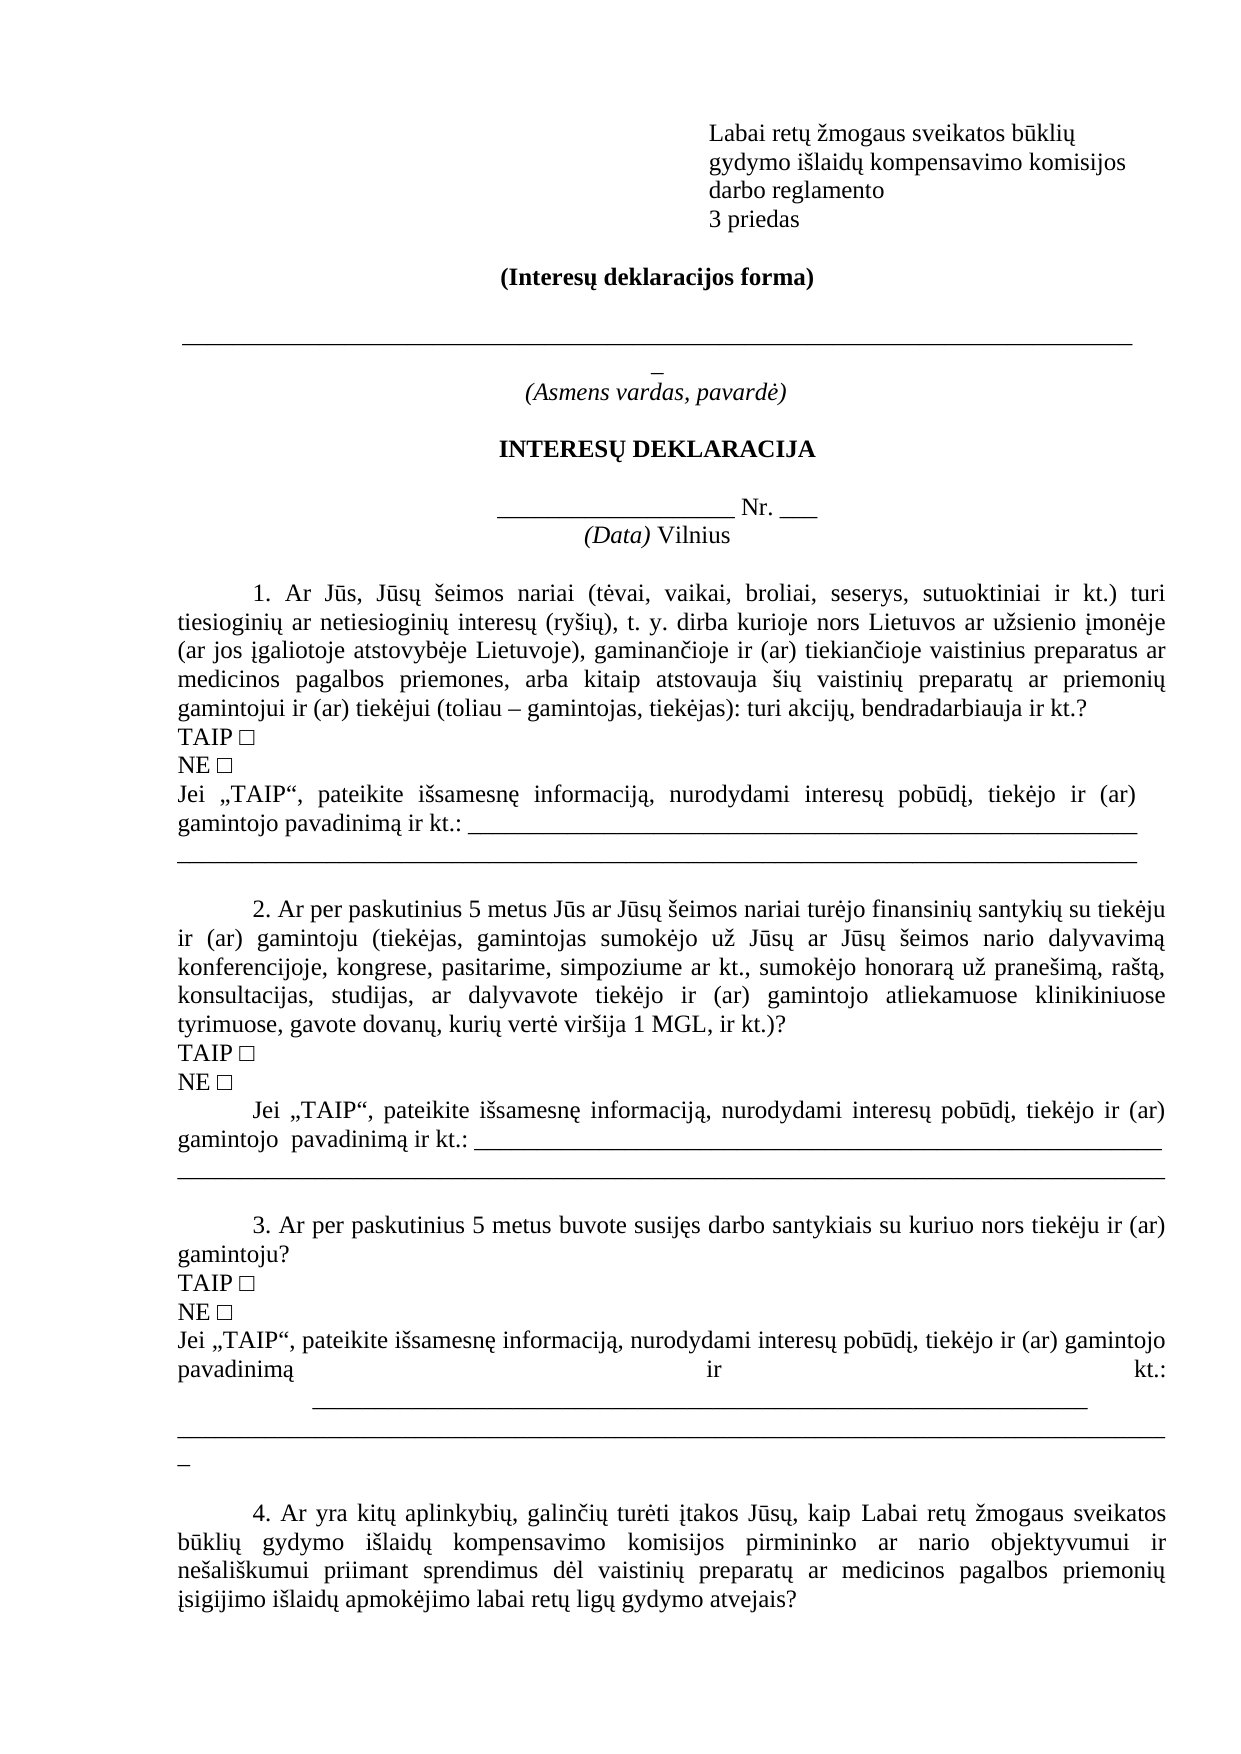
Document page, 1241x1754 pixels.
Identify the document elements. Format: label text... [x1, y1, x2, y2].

text (Asmens vardas, pavardė) [177, 377, 1137, 406]
text Jei „TAIP“, pateikite išsamesnę informaciją, nurodydami interesų pobūdį, tiekėjo ir (ar) gamintojo pavadinimą ir kt.: _______________________________________________________ [177, 1096, 1166, 1153]
text _______________________________________________________________________________ [177, 1153, 1166, 1182]
text TAIP □ [177, 1268, 1137, 1297]
text INTERESŲ DEKLARACIJA [177, 434, 1137, 463]
text Jei „TAIP“, pateikite išsamesnę informaciją, nurodydami interesų pobūdį, tiekėjo ir (ar) gamintojo pavadinimą ir kt.: ______________________________________________________________ [177, 1326, 1166, 1412]
text TAIP □ [177, 1038, 1137, 1067]
text Jei „TAIP“, pateikite išsamesnę informaciją, nurodydami interesų pobūdį, tiekėjo ir (ar) gamintojo pavadinimą ir kt.: [177, 779, 1137, 837]
text NE □ [177, 1067, 1137, 1096]
text 2. Ar per paskutinius 5 metus Jūs ar Jūsų šeimos nariai turėjo finansinių santykių su tiekėju ir (ar) gamintoju (tiekėjas, gamintojas sumokėjo už Jūsų ar Jūsų šeimos nario dalyvavimą konferencijoje, kongrese, pasitarime, simpoziume ar kt., sumokėjo honorarą už pranešimą, raštą, konsultacijas, studijas, ar dalyvavote tiekėjo ir (ar) gamintojo atliekamuose klinikiniuose tyrimuose, gavote dovanų, kurių vertė viršija 1 MGL, ir kt.)? [177, 894, 1166, 1038]
text (Interesų deklaracijos forma) [177, 262, 1137, 291]
text 4. Ar yra kitų aplinkybių, galinčių turėti įtakos Jūsų, kaip Labai retų žmogaus sveikatos būklių gydymo išlaidų kompensavimo komisijos pirmininko ar nario objektyvumui ir nešališkumui priimant sprendimus dėl vaistinių preparatų ar medicinos pagalbos priemonių įsigijimo išlaidų apmokėjimo labai retų ligų gydymo atvejais? [177, 1498, 1166, 1613]
text NE □ [177, 1297, 1137, 1326]
text Labai retų žmogaus sveikatos būklių gydymo išlaidų kompensavimo komisijos darbo reglamento [709, 118, 1137, 204]
text (Data) Vilnius [177, 521, 1137, 549]
text ________________________________________________________________________________ [177, 1412, 1166, 1469]
text 3. Ar per paskutinius 5 metus buvote susijęs darbo santykiais su kuriuo nors tiekėju ir (ar) gamintoju? [177, 1211, 1166, 1268]
text NE □ [177, 751, 1137, 779]
text ___________________ Nr. ___ [177, 492, 1137, 521]
text _____________________________________________________________________________ [177, 319, 1137, 377]
text TAIP □ [177, 722, 1137, 751]
text 3 priedas [709, 204, 1137, 233]
text 1. Ar Jūs, Jūsų šeimos nariai (tėvai, vaikai, broliai, seserys, sutuoktiniai ir kt.) turi tiesioginių ar netiesioginių interesų (ryšių), t. y. dirba kurioje nors Lietuvos ar užsienio įmonėje (ar jos įgaliotoje atstovybėje Lietuvoje), gaminančioje ir (ar) tiekiančioje vaistinius preparatus ar medicinos pagalbos priemones, arba kitaip atstovauja šių vaistinių preparatų ar priemonių gamintojui ir (ar) tiekėjui (toliau – gamintojas, tiekėjas): turi akcijų, bendradarbiauja ir kt.? [177, 578, 1166, 722]
